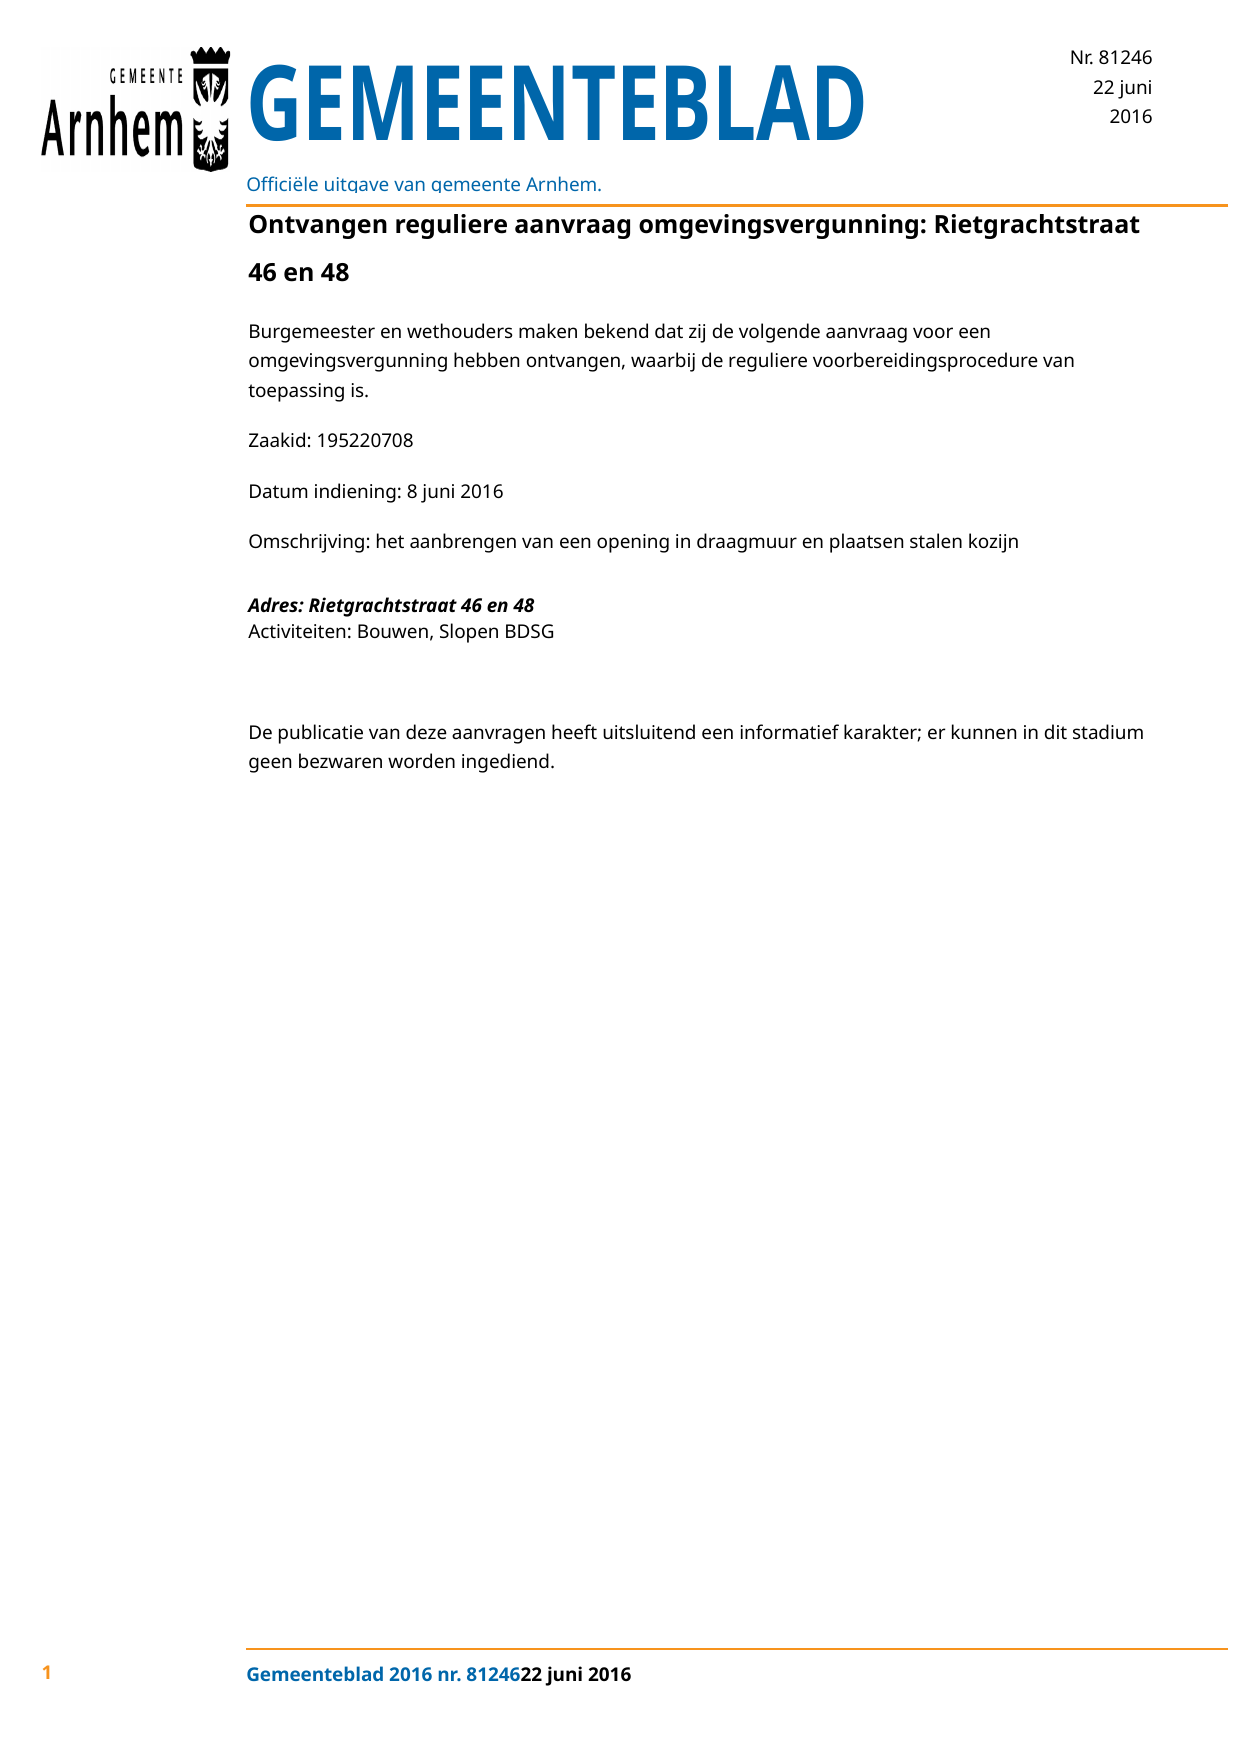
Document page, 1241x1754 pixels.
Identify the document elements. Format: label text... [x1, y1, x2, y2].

text Omschrijving: het aanbrengen van een opening in draagmuur en plaatsen stalen kozijn [248, 528, 1152, 554]
text Burgemeester en wethouders maken bekend dat zij de volgende aanvraag voor een omgevingsvergunning hebben ontvangen, waarbij de reguliere voorbereidingsprocedure van toepassing is. [248, 318, 1152, 403]
text Datum indiening: 8 juni 2016 [248, 478, 1152, 504]
text De publicatie van deze aanvragen heeft uitsluitend een informatief karakter; er kunnen in dit stadium geen bezwaren worden ingediend. [248, 719, 1152, 774]
picture [41, 47, 231, 172]
text Zaakid: 195220708 [248, 427, 1152, 453]
text Activiteiten: Bouwen, Slopen BDSG [248, 618, 1152, 644]
text Ontvangen reguliere aanvraag omgevingsvergunning: Rietgrachtstraat 46 en 48 [248, 207, 1152, 288]
text Adres: Rietgrachtstraat 46 en 48 [248, 592, 1152, 618]
